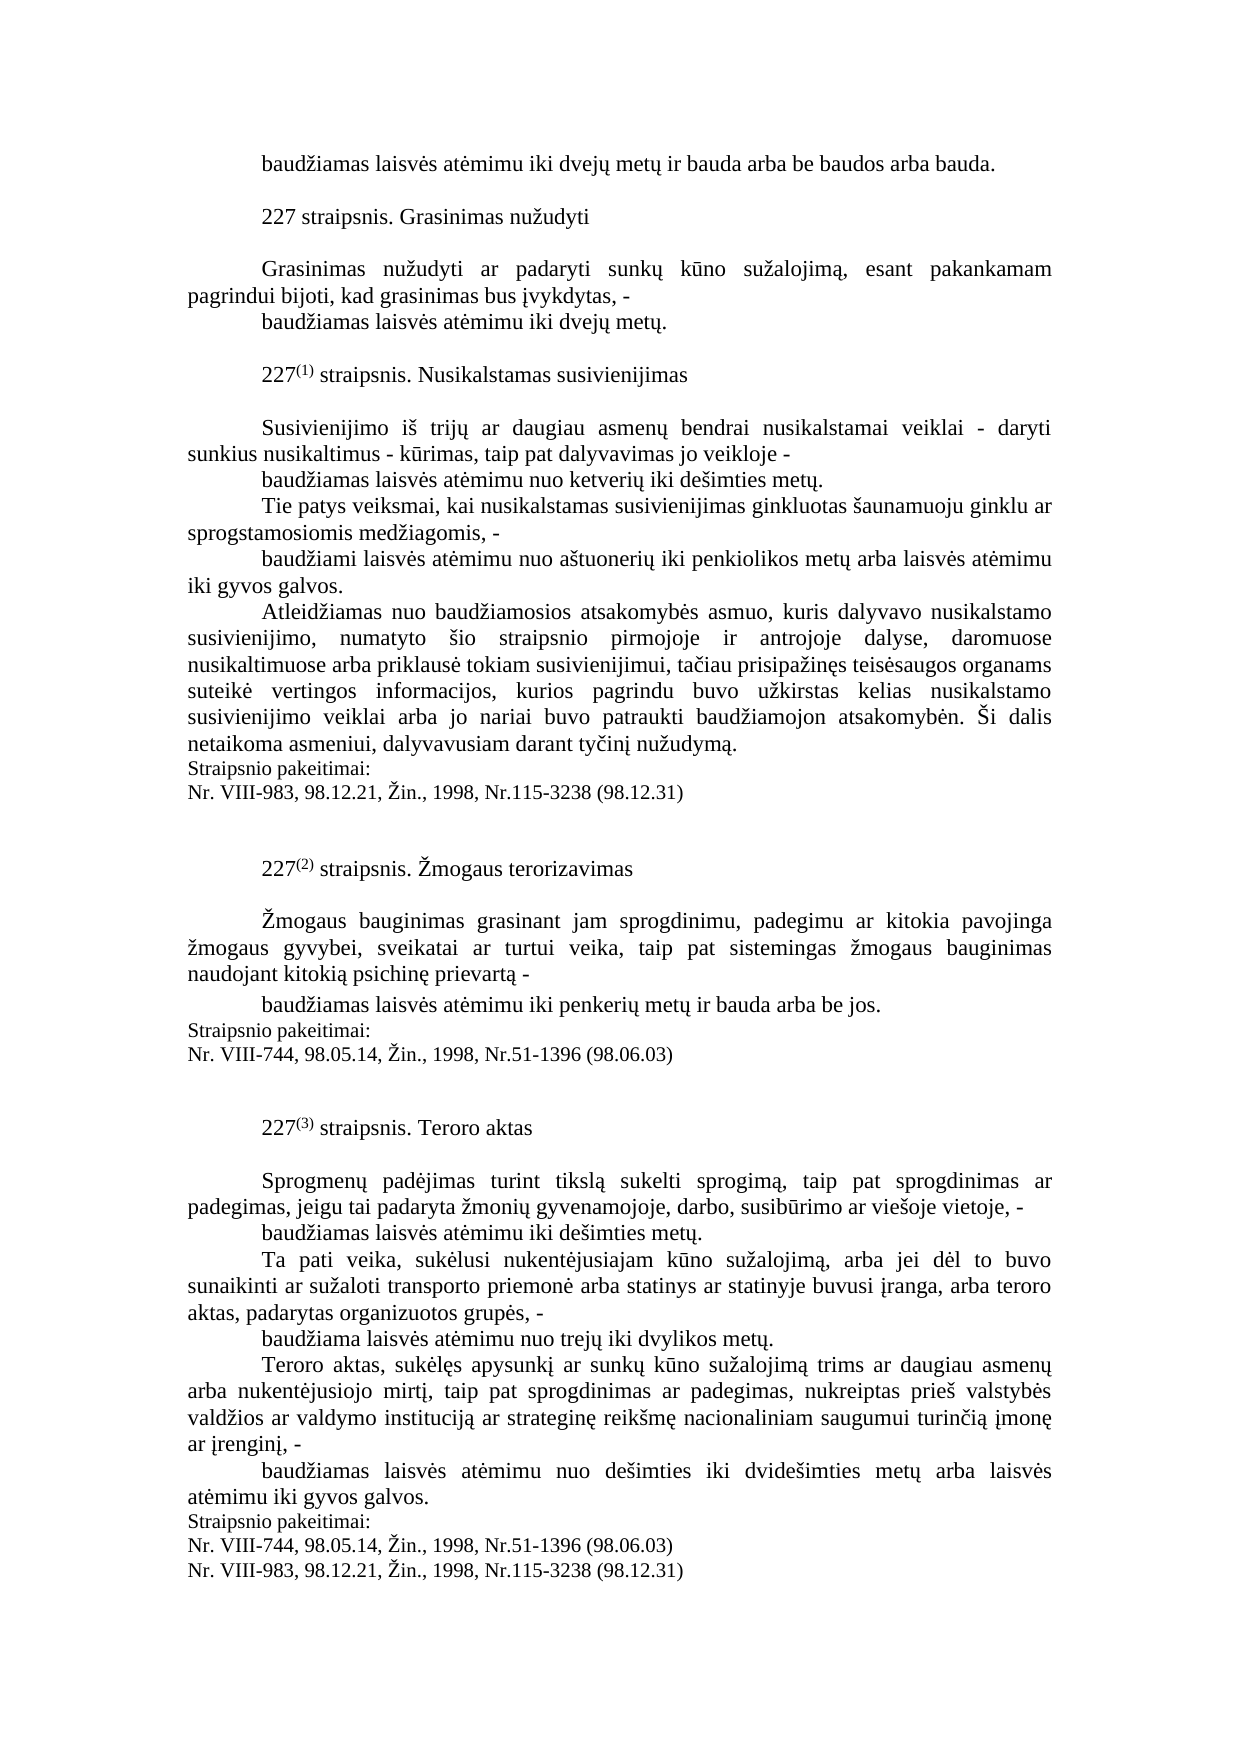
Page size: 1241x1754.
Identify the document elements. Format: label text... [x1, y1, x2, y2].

text baudžiamas laisvės atėmimu iki dvejų metų. [210, 308, 1053, 334]
text Nr. VIII-983, 98.12.21, Žin., 1998, Nr.115-3238 (98.12.31) [187, 780, 1053, 804]
text Susivienijimo iš trijų ar daugiau asmenų bendrai nusikalstamai veiklai - daryti sunkius nusikaltimus - kūrimas, taip pat dalyvavimas jo veikloje - [187, 413, 1053, 466]
text baudžiamas laisvės atėmimu nuo dešimties iki dvidešimties metų arba laisvės atėmimu iki gyvos galvos. [187, 1457, 1053, 1509]
text Atleidžiamas nuo baudžiamosios atsakomybės asmuo, kuris dalyvavo nusikalstamo susivienijimo, numatyto šio straipsnio pirmojoje ir antrojoje dalyse, daromuose nusikaltimuose arba priklausė tokiam susivienijimui, tačiau prisipažinęs teisėsaugos organams suteikė vertingos informacijos, kurios pagrindu buvo užkirstas kelias nusikalstamo susivienijimo veiklai arba jo nariai buvo patraukti baudžiamojon atsakomybėn. Ši dalis netaikoma asmeniui, dalyvavusiam darant tyčinį nužudymą. [187, 598, 1053, 756]
text Sprogmenų padėjimas turint tikslą sukelti sprogimą, taip pat sprogdinimas ar padegimas, jeigu tai padaryta žmonių gyvenamojoje, darbo, susibūrimo ar viešoje vietoje, - [187, 1167, 1053, 1219]
text baudžiamas laisvės atėmimu iki dešimties metų. [187, 1219, 1053, 1246]
text Tie patys veiksmai, kai nusikalstamas susivienijimas ginkluotas šaunamuoju ginklu ar sprogstamosiomis medžiagomis, - [187, 493, 1053, 545]
text baudžiamas laisvės atėmimu nuo ketverių iki dešimties metų. [187, 466, 1053, 493]
text Nr. VIII-744, 98.05.14, Žin., 1998, Nr.51-1396 (98.06.03) [187, 1533, 1053, 1557]
text baudžiama laisvės atėmimu nuo trejų iki dvylikos metų. [187, 1325, 1053, 1351]
text Straipsnio pakeitimai: [187, 1018, 1053, 1042]
text Nr. VIII-744, 98.05.14, Žin., 1998, Nr.51-1396 (98.06.03) [187, 1042, 1053, 1066]
text Nr. VIII-983, 98.12.21, Žin., 1998, Nr.115-3238 (98.12.31) [187, 1557, 1053, 1582]
text Ta pati veika, sukėlusi nukentėjusiajam kūno sužalojimą, arba jei dėl to buvo sunaikinti ar sužaloti transporto priemonė arba statinys ar statinyje buvusi įranga, arba teroro aktas, padarytas organizuotos grupės, - [187, 1246, 1053, 1325]
text Teroro aktas, sukėlęs apysunkį ar sunkų kūno sužalojimą trims ar daugiau asmenų arba nukentėjusiojo mirtį, taip pat sprogdinimas ar padegimas, nukreiptas prieš valstybės valdžios ar valdymo instituciją ar strateginę reikšmę nacionaliniam saugumui turinčią įmonę ar įrenginį, - [187, 1351, 1053, 1457]
text 227 straipsnis. Grasinimas nužudyti [210, 203, 1053, 229]
text baudžiamas laisvės atėmimu iki dvejų metų ir bauda arba be baudos arba bauda. [187, 150, 1053, 176]
text Straipsnio pakeitimai: [187, 1509, 1053, 1533]
text Žmogaus bauginimas grasinant jam sprogdinimu, padegimu ar kitokia pavojinga žmogaus gyvybei, sveikatai ar turtui veika, taip pat sistemingas žmogaus bauginimas naudojant kitokią psichinę prievartą - [187, 907, 1053, 986]
text 227(1) straipsnis. Nusikalstamas susivienijimas [212, 361, 1053, 387]
text 227(3) straipsnis. Teroro aktas [187, 1114, 1053, 1140]
text baudžiami laisvės atėmimu nuo aštuonerių iki penkiolikos metų arba laisvės atėmimu iki gyvos galvos. [187, 545, 1053, 598]
text Straipsnio pakeitimai: [187, 756, 1053, 780]
text 227(2) straipsnis. Žmogaus terorizavimas [187, 855, 1053, 881]
text Grasinimas nužudyti ar padaryti sunkų kūno sužalojimą, esant pakankamam pagrindui bijoti, kad grasinimas bus įvykdytas, - [187, 255, 1053, 308]
text baudžiamas laisvės atėmimu iki penkerių metų ir bauda arba be jos. [187, 991, 1053, 1018]
